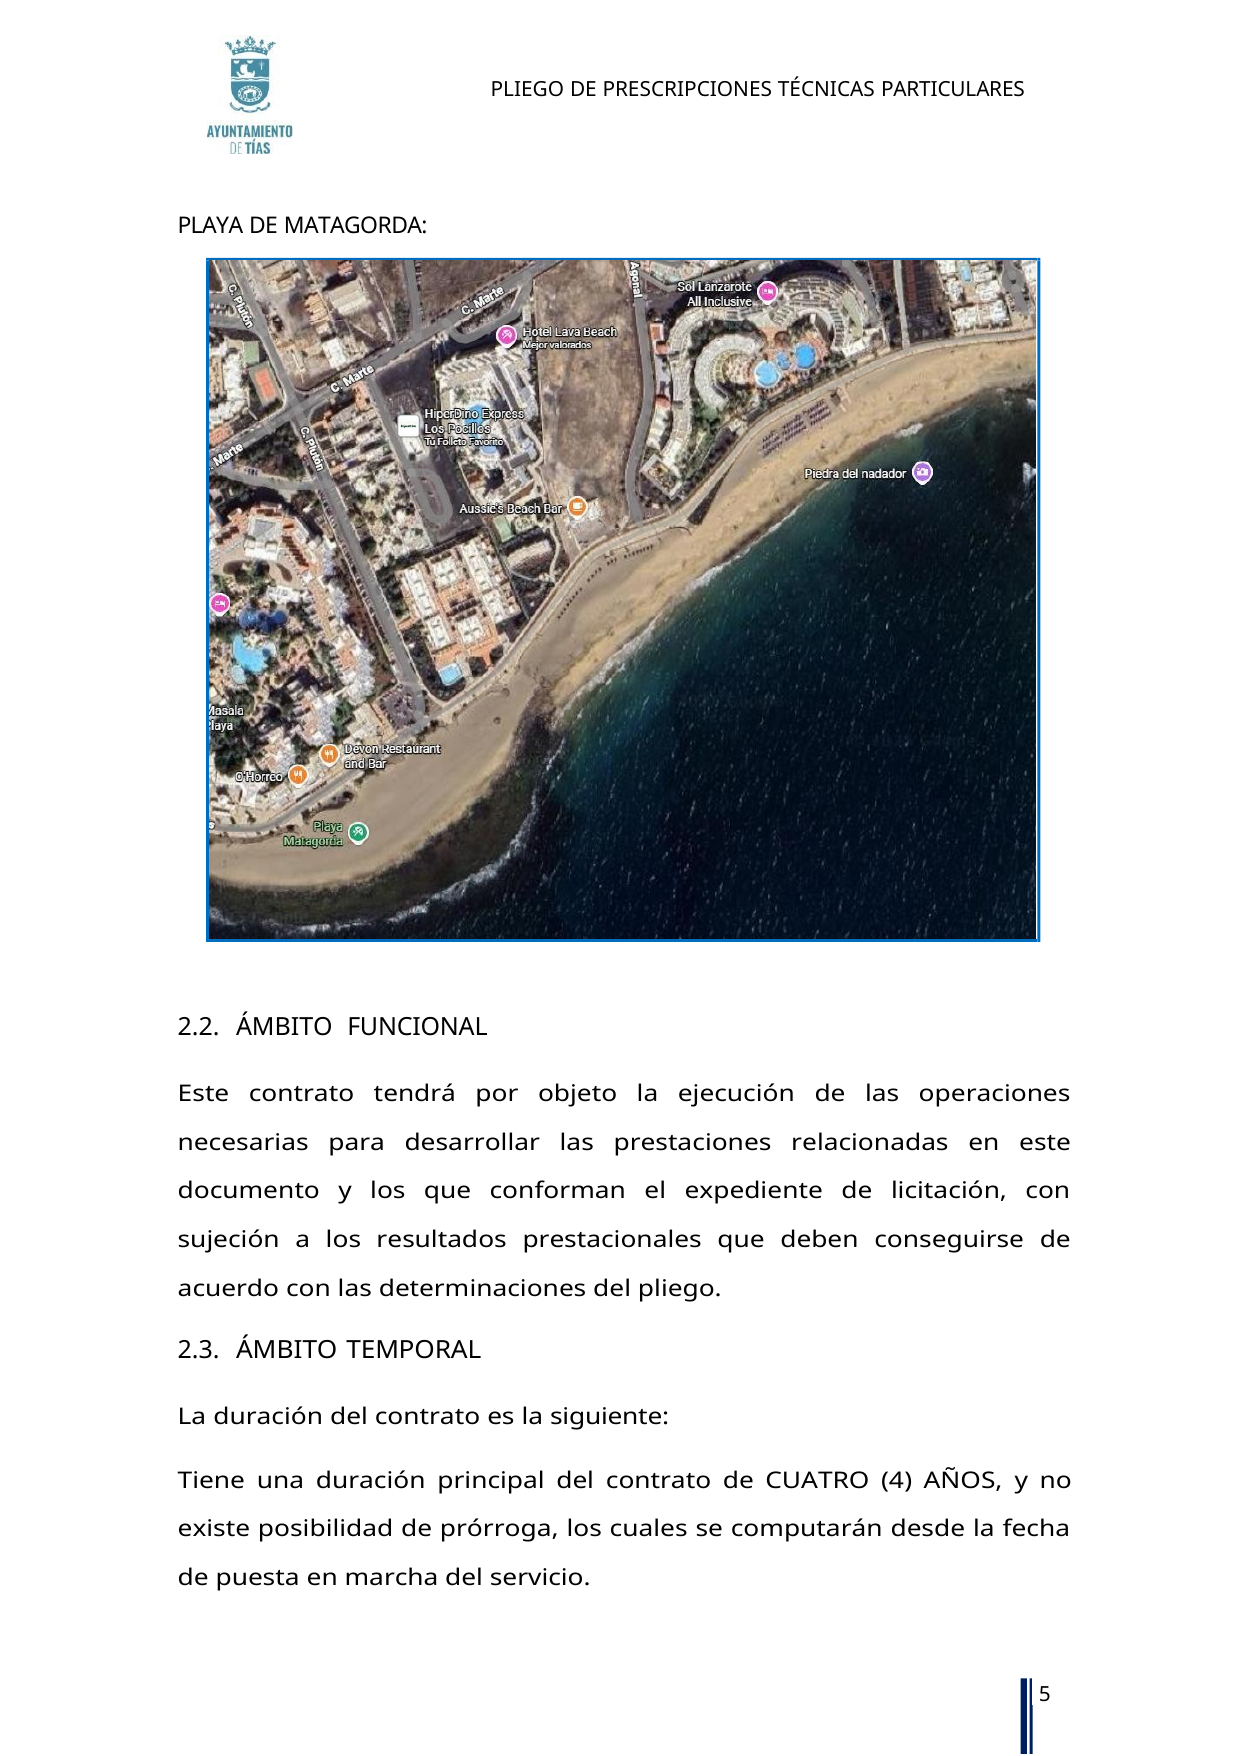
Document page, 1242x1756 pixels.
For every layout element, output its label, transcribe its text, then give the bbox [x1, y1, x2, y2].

list ÁMBITO TEMPORAL [177, 1332, 1094, 1366]
text Tiene una duración principal del contrato de CUATRO (4) AÑOS, y no existe posibilidad de prórroga, los cuales se computarán desde la fecha de puesta en marcha del servicio. [177, 1464, 1072, 1592]
text La duración del contrato es la siguiente: [177, 1400, 1094, 1431]
text PLAYA DE MATAGORDA: [177, 209, 1072, 241]
list ÁMBITO FUNCIONAL [177, 1009, 1094, 1043]
text Este contrato tendrá por objeto la ejecución de las operaciones necesarias para desarrollar las prestaciones relacionadas en este documento y los que conforman el expediente de licitación, con sujeción a los resultados prestacionales que deben conseguirse de acuerdo con las determinaciones del pliego. [177, 1077, 1072, 1303]
